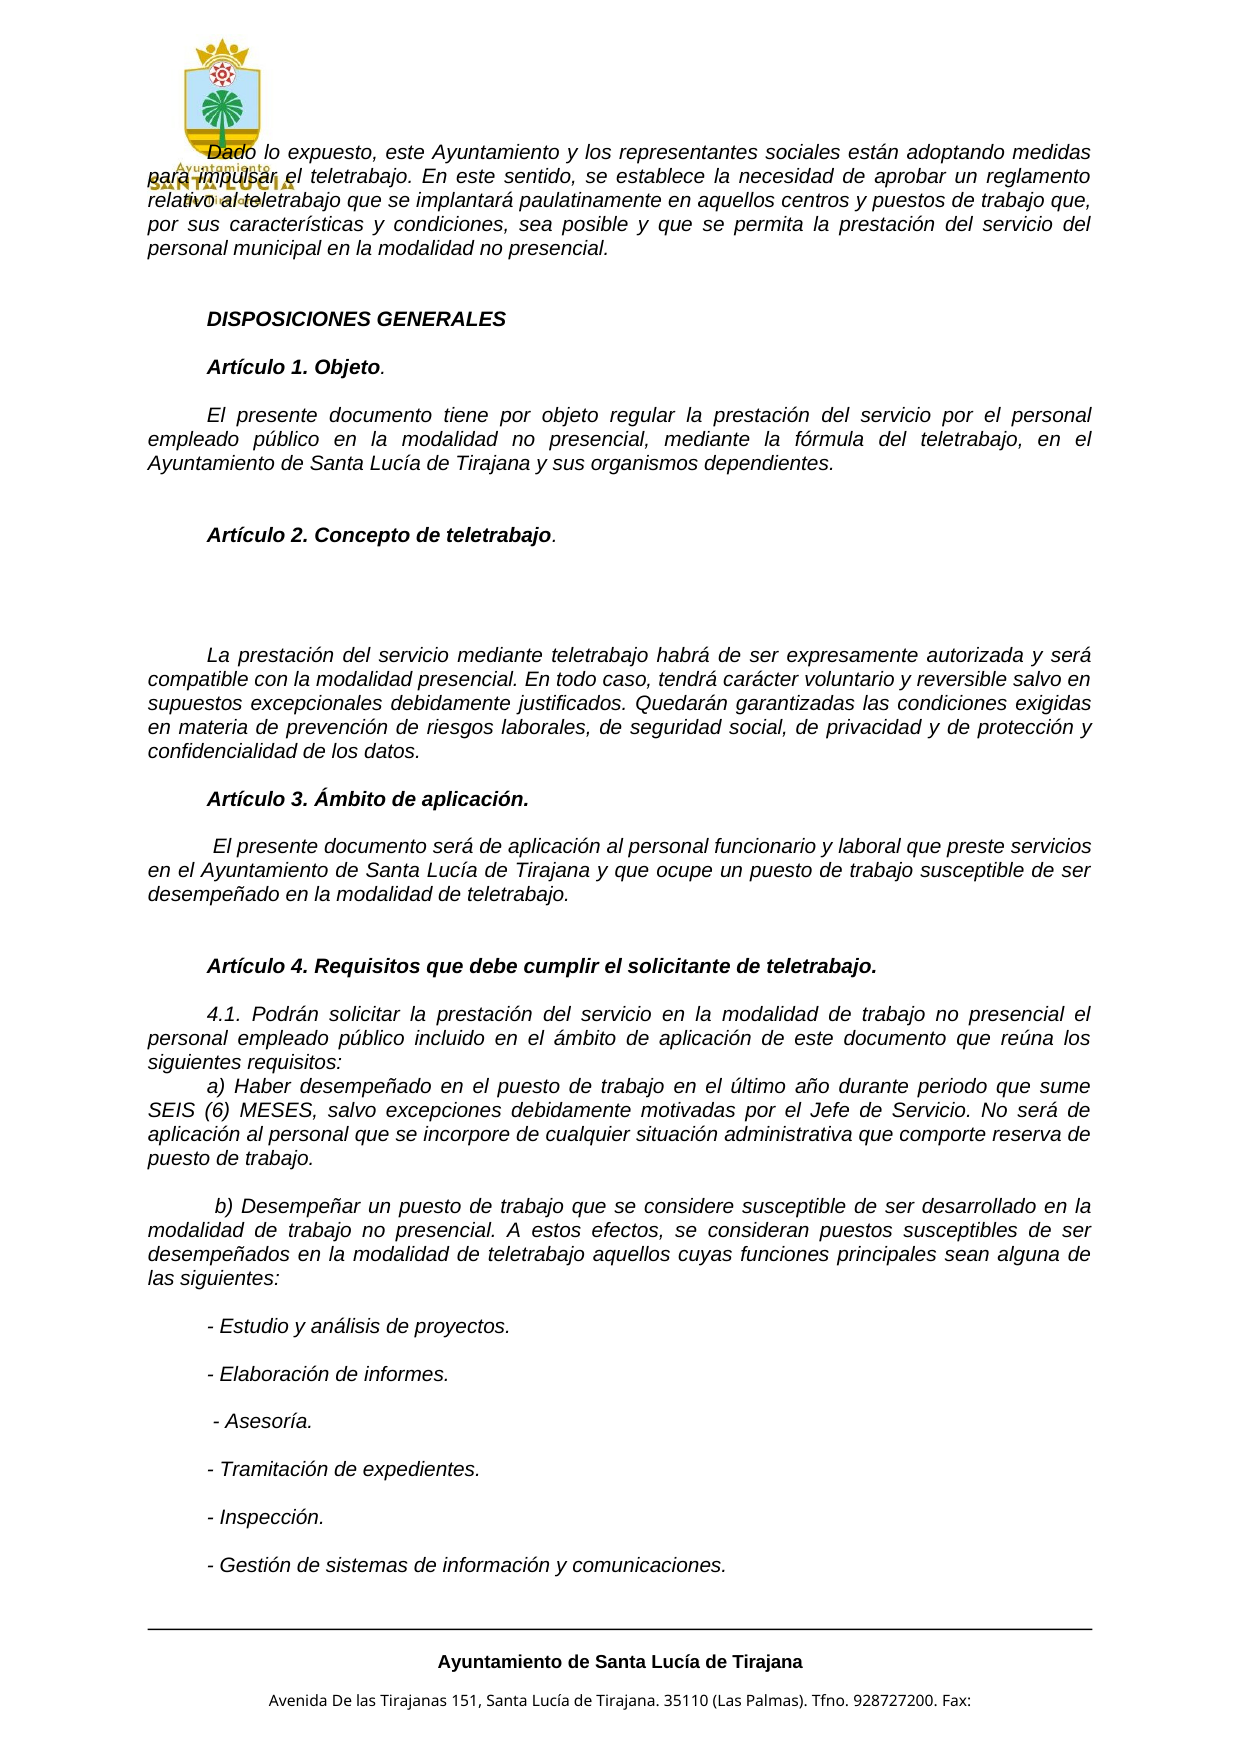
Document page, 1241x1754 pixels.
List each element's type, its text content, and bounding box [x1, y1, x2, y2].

text Artículo 2. Concepto de teletrabajo. [148, 523, 1093, 547]
text DISPOSICIONES GENERALES [148, 307, 1093, 331]
text Artículo 1. Objeto. [148, 355, 1093, 379]
text El presente documento será de aplicación al personal funcionario y laboral que preste servicios en el Ayuntamiento de Santa Lucía de Tirajana y que ocupe un puesto de trabajo susceptible de ser desempeñado en la modalidad de teletrabajo. [148, 834, 1093, 906]
text Artículo 4. Requisitos que debe cumplir el solicitante de teletrabajo. [148, 954, 1093, 978]
text Dado lo expuesto, este Ayuntamiento y los representantes sociales están adoptando medidas para impulsar el teletrabajo. En este sentido, se establece la necesidad de aprobar un reglamento relativo al teletrabajo que se implantará paulatinamente en aquellos centros y puestos de trabajo que, por sus características y condiciones, sea posible y que se permita la prestación del servicio del personal municipal en la modalidad no presencial. [148, 139, 1093, 259]
text - Elaboración de informes. [148, 1361, 1093, 1385]
text - Estudio y análisis de proyectos. [148, 1313, 1093, 1337]
text Artículo 3. Ámbito de aplicación. [148, 786, 1093, 810]
text El presente documento tiene por objeto regular la prestación del servicio por el personal empleado público en la modalidad no presencial, mediante la fórmula del teletrabajo, en el Ayuntamiento de Santa Lucía de Tirajana y sus organismos dependientes. [148, 403, 1093, 475]
text - Inspección. [148, 1505, 1093, 1529]
picture [147, 34, 297, 211]
text - Tramitación de expedientes. [148, 1457, 1093, 1481]
text La prestación del servicio mediante teletrabajo habrá de ser expresamente autorizada y será compatible con la modalidad presencial. En todo caso, tendrá carácter voluntario y reversible salvo en supuestos excepcionales debidamente justificados. Quedarán garantizadas las condiciones exigidas en materia de prevención de riesgos laborales, de seguridad social, de privacidad y de protección y confidencialidad de los datos. [148, 643, 1093, 762]
text b) Desempeñar un puesto de trabajo que se considere susceptible de ser desarrollado en la modalidad de trabajo no presencial. A estos efectos, se consideran puestos susceptibles de ser desempeñados en la modalidad de teletrabajo aquellos cuyas funciones principales sean alguna de las siguientes: [148, 1194, 1093, 1289]
text a) Haber desempeñado en el puesto de trabajo en el último año durante periodo que sume SEIS (6) MESES, salvo excepciones debidamente motivadas por el Jefe de Servicio. No será de aplicación al personal que se incorpore de cualquier situación administrativa que comporte reserva de puesto de trabajo. [148, 1074, 1093, 1170]
text - Gestión de sistemas de información y comunicaciones. [148, 1553, 1093, 1577]
text 4.1. Podrán solicitar la prestación del servicio en la modalidad de trabajo no presencial el personal empleado público incluido en el ámbito de aplicación de este documento que reúna los siguientes requisitos: [148, 1002, 1093, 1074]
text - Asesoría. [148, 1409, 1093, 1433]
